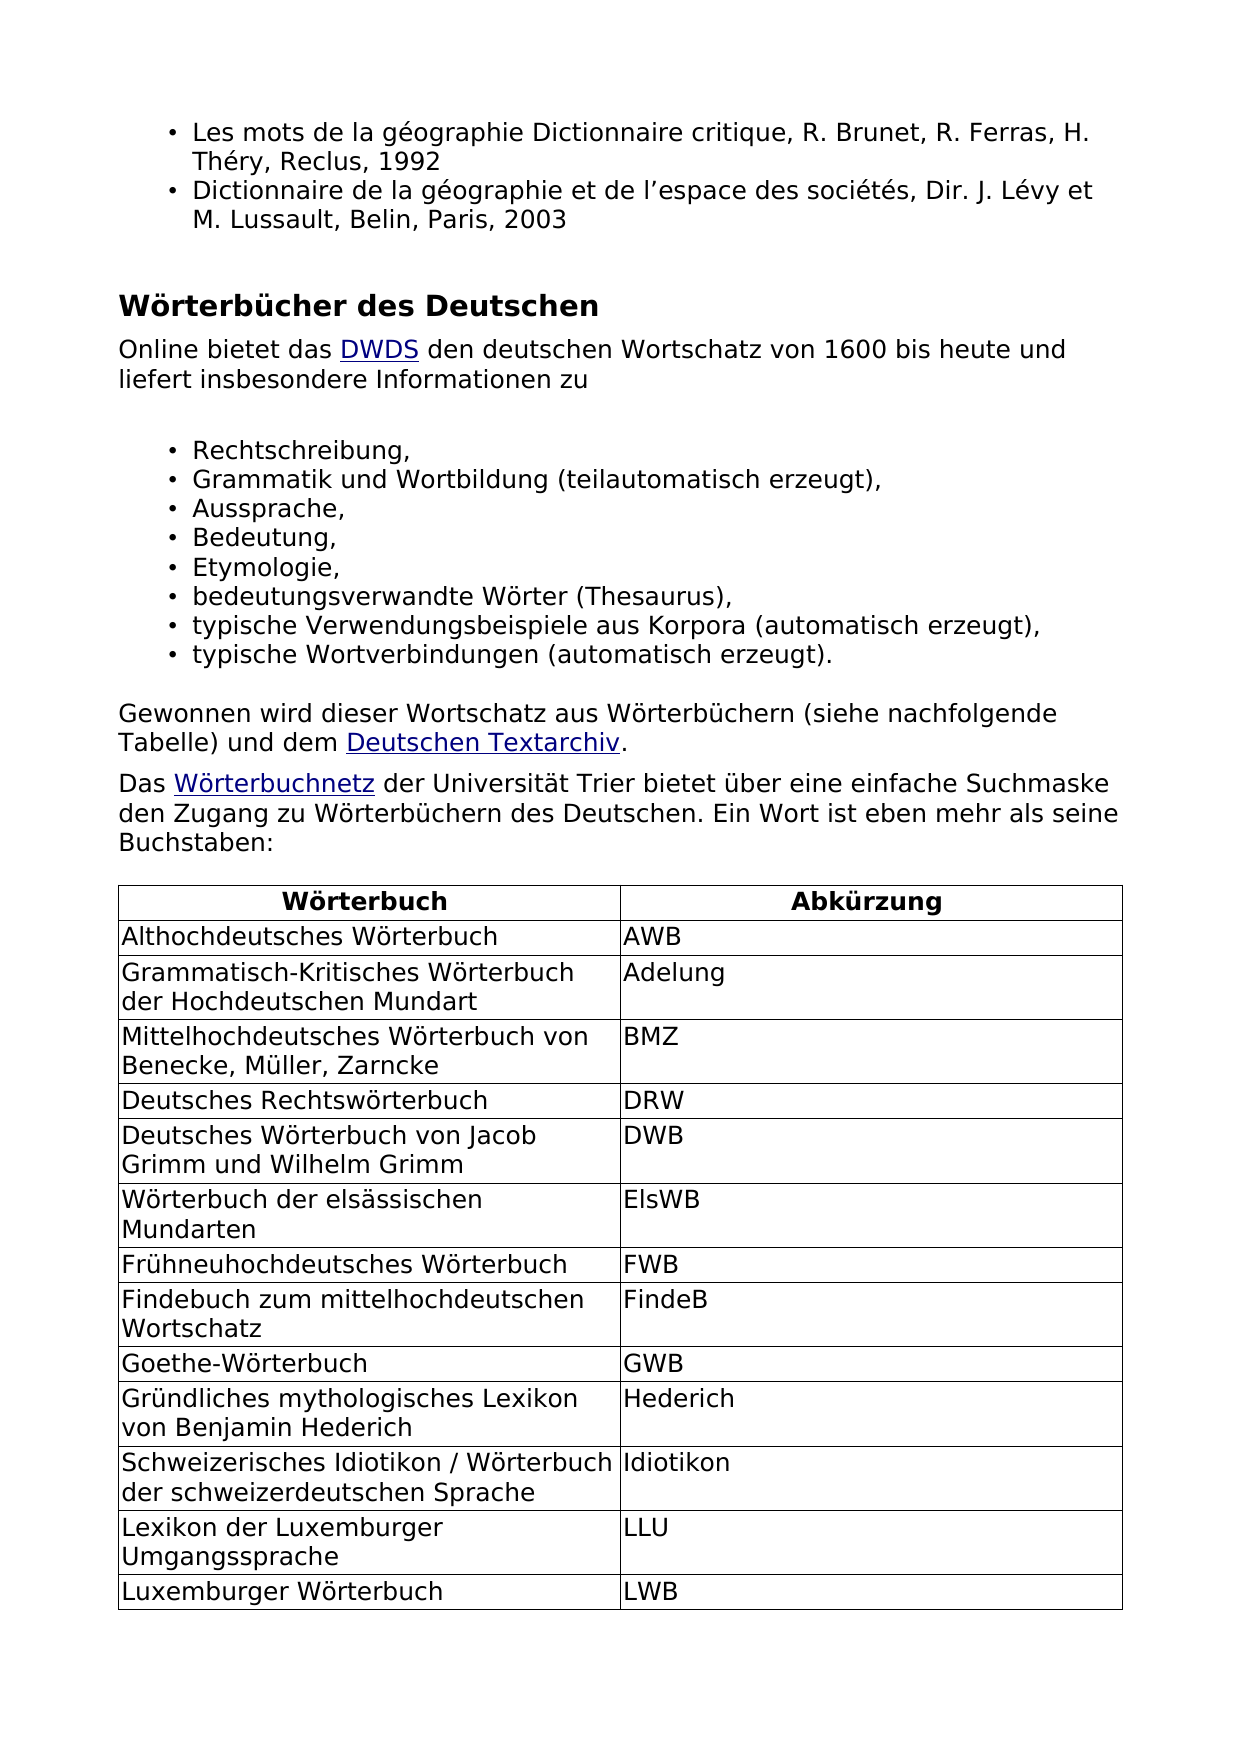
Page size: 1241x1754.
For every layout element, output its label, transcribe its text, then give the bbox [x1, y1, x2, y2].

list Etymologie, [177, 553, 1122, 582]
table_cell DRW [621, 1084, 1122, 1118]
text Online bietet das DWDS den deutschen Wortschatz von 1600 bis heute und liefert insbesondere Informationen zu [118, 336, 1122, 394]
table_cell LLU [621, 1511, 1122, 1574]
list Bedeutung, [177, 523, 1122, 553]
table_cell FindeB [621, 1283, 1122, 1346]
list Grammatik und Wortbildung (teilautomatisch erzeugt), [177, 465, 1122, 494]
list Les mots de la géographie Dictionnaire critique, R. Brunet, R. Ferras, H. Théry, Reclus, 1992 [177, 118, 1122, 176]
table_cell Idiotikon [621, 1447, 1122, 1510]
list Dictionnaire de la géographie et de l’espace des sociétés, Dir. J. Lévy et M. Lussault, Belin, Paris, 2003 [177, 176, 1122, 235]
table_cell Schweizerisches Idiotikon / Wörterbuch der schweizerdeutschen Sprache [119, 1447, 620, 1510]
table_cell Hederich [621, 1382, 1122, 1446]
text Gewonnen wird dieser Wortschatz aus Wörterbüchern (siehe nachfolgende Tabelle) und dem Deutschen Textarchiv. [118, 699, 1122, 757]
text Das Wörterbuchnetz der Universität Trier bietet über eine einfache Suchmaske den Zugang zu Wörterbüchern des Deutschen. Ein Wort ist eben mehr als seine Buchstaben: [118, 770, 1122, 857]
subtitle Wörterbücher des Deutschen [118, 289, 1122, 323]
table_cell Gründliches mythologisches Lexikon von Benjamin Hederich [119, 1382, 620, 1446]
list typische Wortverbindungen (automatisch erzeugt). [177, 640, 1122, 669]
list typische Verwendungsbeispiele aus Korpora (automatisch erzeugt), [177, 611, 1122, 640]
table_cell Adelung [621, 956, 1122, 1019]
table_cell Wörterbuch der elsässischen Mundarten [119, 1184, 620, 1247]
table_cell FWB [621, 1248, 1122, 1282]
list bedeutungsverwandte Wörter (Thesaurus), [177, 582, 1122, 611]
table_cell Althochdeutsches Wörterbuch [119, 921, 620, 955]
table_cell Deutsches Rechtswörterbuch [119, 1084, 620, 1118]
list Aussprache, [177, 494, 1122, 523]
table_header Abkürzung [621, 886, 1122, 919]
table_header Wörterbuch [119, 886, 620, 919]
table_cell GWB [621, 1347, 1122, 1381]
table_cell AWB [621, 921, 1122, 955]
table_cell Deutsches Wörterbuch von Jacob Grimm und Wilhelm Grimm [119, 1119, 620, 1183]
table_cell Frühneuhochdeutsches Wörterbuch [119, 1248, 620, 1282]
table_cell Lexikon der Luxemburger Umgangssprache [119, 1511, 620, 1574]
table_cell Findebuch zum mittelhochdeutschen Wortschatz [119, 1283, 620, 1346]
table_cell BMZ [621, 1020, 1122, 1083]
table_cell DWB [621, 1119, 1122, 1183]
table_cell Grammatisch-Kritisches Wörterbuch der Hochdeutschen Mundart [119, 956, 620, 1019]
table_cell Goethe-Wörterbuch [119, 1347, 620, 1381]
table_cell Mittelhochdeutsches Wörterbuch von Benecke, Müller, Zarncke [119, 1020, 620, 1083]
table_cell ElsWB [621, 1184, 1122, 1247]
list Rechtschreibung, [177, 436, 1122, 465]
table_cell Luxemburger Wörterbuch [119, 1575, 620, 1609]
table_cell LWB [621, 1575, 1122, 1609]
